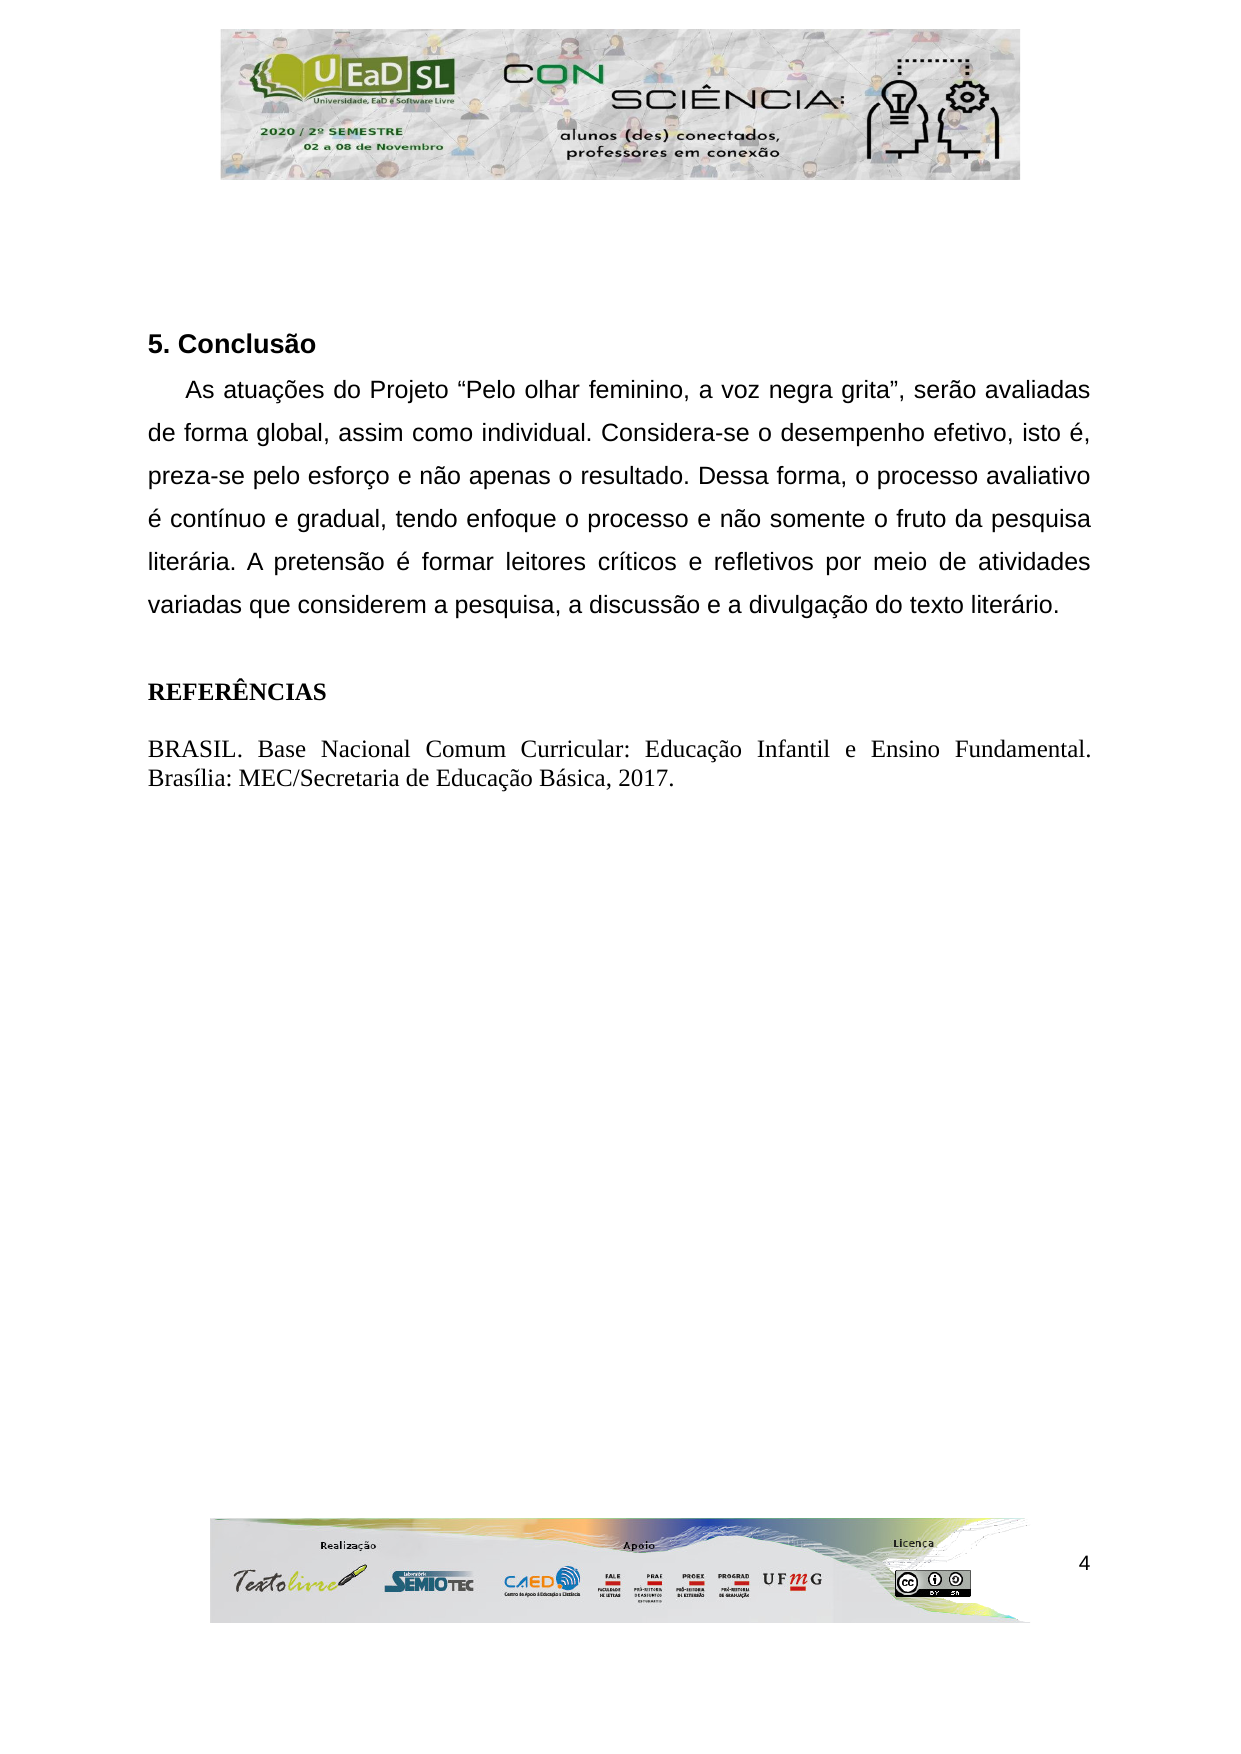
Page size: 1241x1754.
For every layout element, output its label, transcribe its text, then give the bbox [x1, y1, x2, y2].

text 5. Conclusão [148, 328, 1092, 359]
text As atuações do Projeto “Pelo olhar feminino, a voz negra grita”, serão avaliadas de forma global, assim como individual. Considera-se o desempenho efetivo, isto é, preza-se pelo esforço e não apenas o resultado. Dessa forma, o processo avaliativo é contínuo e gradual, tendo enfoque o processo e não somente o fruto da pesquisa literária. A pretensão é formar leitores críticos e refletivos por meio de atividades variadas que considerem a pesquisa, a discussão e a divulgação do texto literário. [148, 375, 1092, 619]
text BRASIL. Base Nacional Comum Curricular: Educação Infantil e Ensino Fundamental. Brasília: MEC/Secretaria de Educação Básica, 2017. [148, 734, 1092, 792]
text REFERÊNCIAS [148, 677, 1092, 705]
